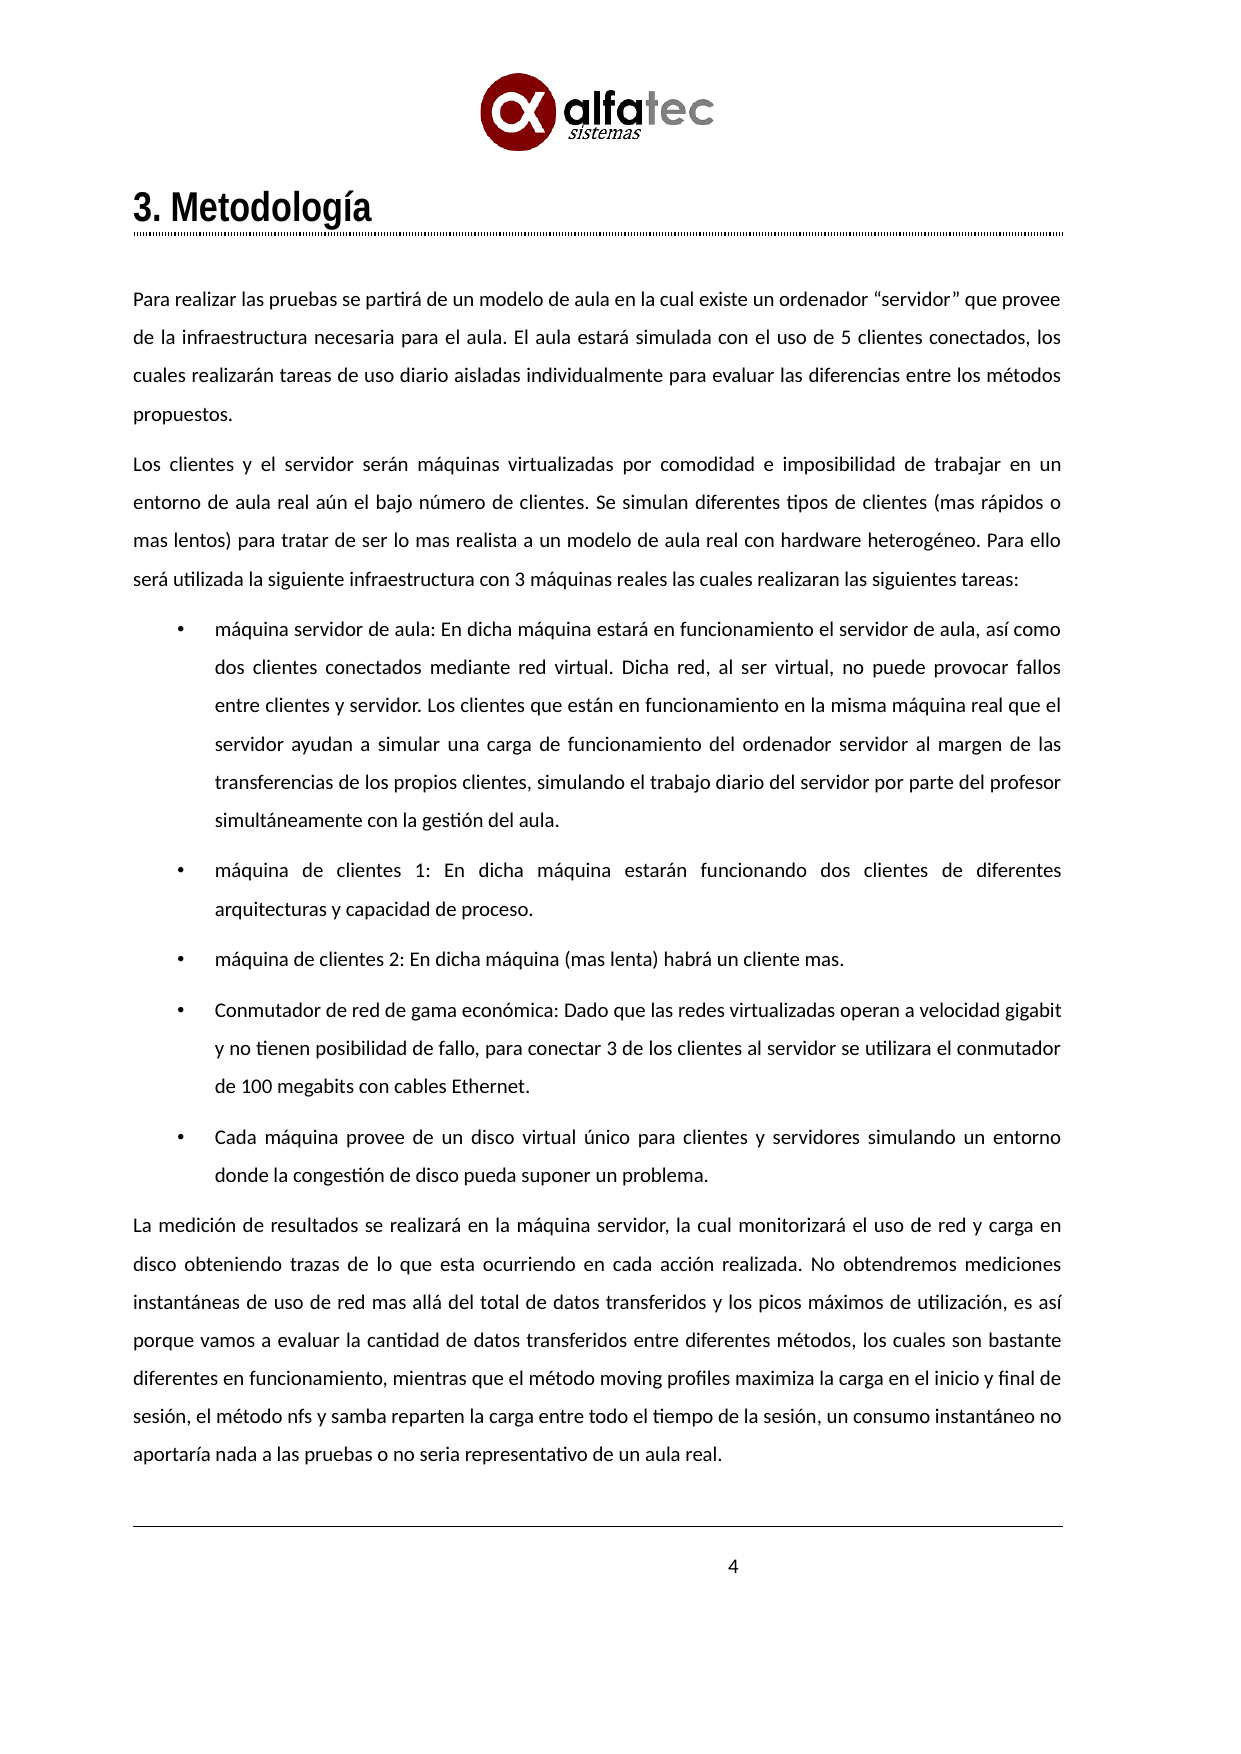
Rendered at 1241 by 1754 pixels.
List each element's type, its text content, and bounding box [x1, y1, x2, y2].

picture [480, 73, 716, 151]
list Conmutador de red de gama económica: Dado que las redes virtualizadas operan a velocidad gigabit y no tienen posibilidad de fallo, para conectar 3 de los clientes al servidor se utilizara el conmutador de 100 megabits con cables Ethernet. [177, 997, 1063, 1099]
list máquina servidor de aula: En dicha máquina estará en funcionamiento el servidor de aula, así como dos clientes conectados mediante red virtual. Dicha red, al ser virtual, no puede provocar fallos entre clientes y servidor. Los clientes que están en funcionamiento en la misma máquina real que el servidor ayudan a simular una carga de funcionamiento del ordenador servidor al margen de las transferencias de los propios clientes, simulando el trabajo diario del servidor por parte del profesor simultáneamente con la gestión del aula. [177, 616, 1063, 832]
list máquina de clientes 1: En dicha máquina estarán funcionando dos clientes de diferentes arquitecturas y capacidad de proceso. [177, 858, 1063, 921]
subtitle Metodología [133, 188, 1063, 236]
list máquina de clientes 2: En dicha máquina (mas lenta) habrá un cliente mas. [177, 946, 1063, 972]
text La medición de resultados se realizará en la máquina servidor, la cual monitorizará el uso de red y carga en disco obteniendo trazas de lo que esta ocurriendo en cada acción realizada. No obtendremos mediciones instantáneas de uso de red mas allá del total de datos transferidos y los picos máximos de utilización, es así porque vamos a evaluar la cantidad de datos transferidos entre diferentes métodos, los cuales son bastante diferentes en funcionamiento, mientras que el método moving profiles maximiza la carga en el inicio y final de sesión, el método nfs y samba reparten la carga entre todo el tiempo de la sesión, un consumo instantáneo no aportaría nada a las pruebas o no seria representativo de un aula real. [133, 1213, 1063, 1467]
list Cada máquina provee de un disco virtual único para clientes y servidores simulando un entorno donde la congestión de disco pueda suponer un problema. [177, 1124, 1063, 1187]
text Los clientes y el servidor serán máquinas virtualizadas por comodidad e imposibilidad de trabajar en un entorno de aula real aún el bajo número de clientes. Se simulan diferentes tipos de clientes (mas rápidos o mas lentos) para tratar de ser lo mas realista a un modelo de aula real con hardware heterogéneo. Para ello será utilizada la siguiente infraestructura con 3 máquinas reales las cuales realizaran las siguientes tareas: [133, 451, 1063, 591]
text Para realizar las pruebas se partirá de un modelo de aula en la cual existe un ordenador “servidor” que provee de la infraestructura necesaria para el aula. El aula estará simulada con el uso de 5 clientes conectados, los cuales realizarán tareas de uso diario aisladas individualmente para evaluar las diferencias entre los métodos propuestos. [133, 286, 1063, 426]
